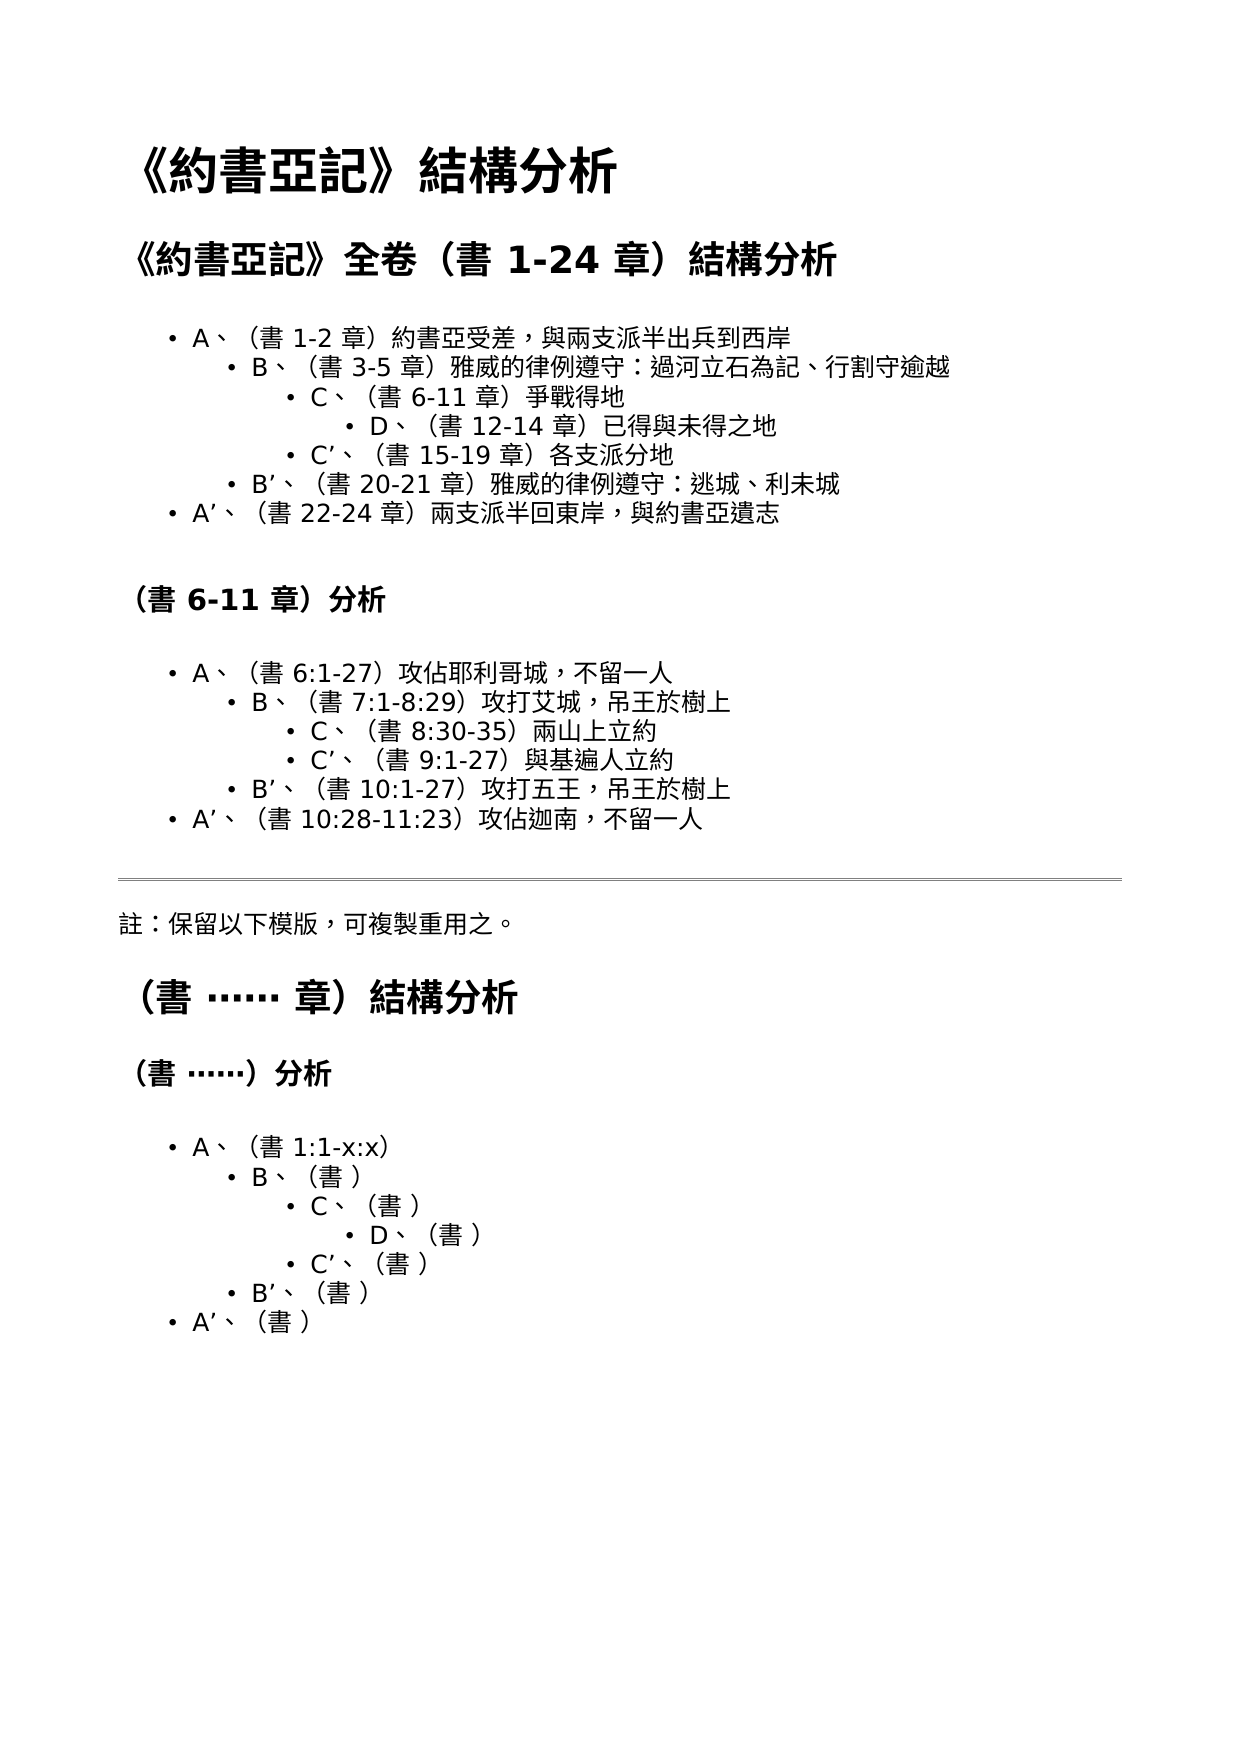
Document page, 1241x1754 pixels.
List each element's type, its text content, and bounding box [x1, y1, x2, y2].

list B、（書 3-5 章）雅威的律例遵守：過河立石為記、行割守逾越 [236, 354, 1122, 383]
subtitle （書 ⋯⋯）分析 [118, 1058, 1122, 1092]
list A、（書 1-2 章）約書亞受差，與兩支派半出兵到西岸 [177, 324, 1122, 354]
subtitle （書 6-11 章）分析 [118, 583, 1122, 617]
list A、（書 1:1-x:x） [177, 1134, 1122, 1163]
list B、（書 ） [236, 1163, 1122, 1192]
list B’、（書 ） [236, 1279, 1122, 1309]
list A、（書 6:1-27）攻佔耶利哥城，不留一人 [177, 659, 1122, 688]
list A’、（書 10:28-11:23）攻佔迦南，不留一人 [177, 805, 1122, 834]
subtitle 《約書亞記》全卷（書 1-24 章）結構分析 [118, 239, 1122, 282]
list C’、（書 9:1-27）與基遍人立約 [295, 747, 1122, 776]
list C’、（書 15-19 章）各支派分地 [295, 441, 1122, 470]
list D、（書 12-14 章）已得與未得之地 [354, 412, 1122, 441]
subtitle 《約書亞記》結構分析 [118, 143, 1122, 201]
list C、（書 6-11 章）爭戰得地 [295, 383, 1122, 412]
list C、（書 ） [295, 1192, 1122, 1221]
list C、（書 8:30-35）兩山上立約 [295, 717, 1122, 747]
list D、（書 ） [354, 1221, 1122, 1250]
list A’、（書 22-24 章）兩支派半回東岸，與約書亞遺志 [177, 499, 1122, 529]
subtitle （書 ⋯⋯ 章）結構分析 [118, 977, 1122, 1020]
text 註：保留以下模版，可複製重用之。 [118, 910, 1122, 939]
list B’、（書 20-21 章）雅威的律例遵守：逃城、利未城 [236, 470, 1122, 499]
list A’、（書 ） [177, 1309, 1122, 1338]
list B、（書 7:1-8:29）攻打艾城，吊王於樹上 [236, 688, 1122, 717]
list B’、（書 10:1-27）攻打五王，吊王於樹上 [236, 776, 1122, 805]
list C’、（書 ） [295, 1250, 1122, 1279]
